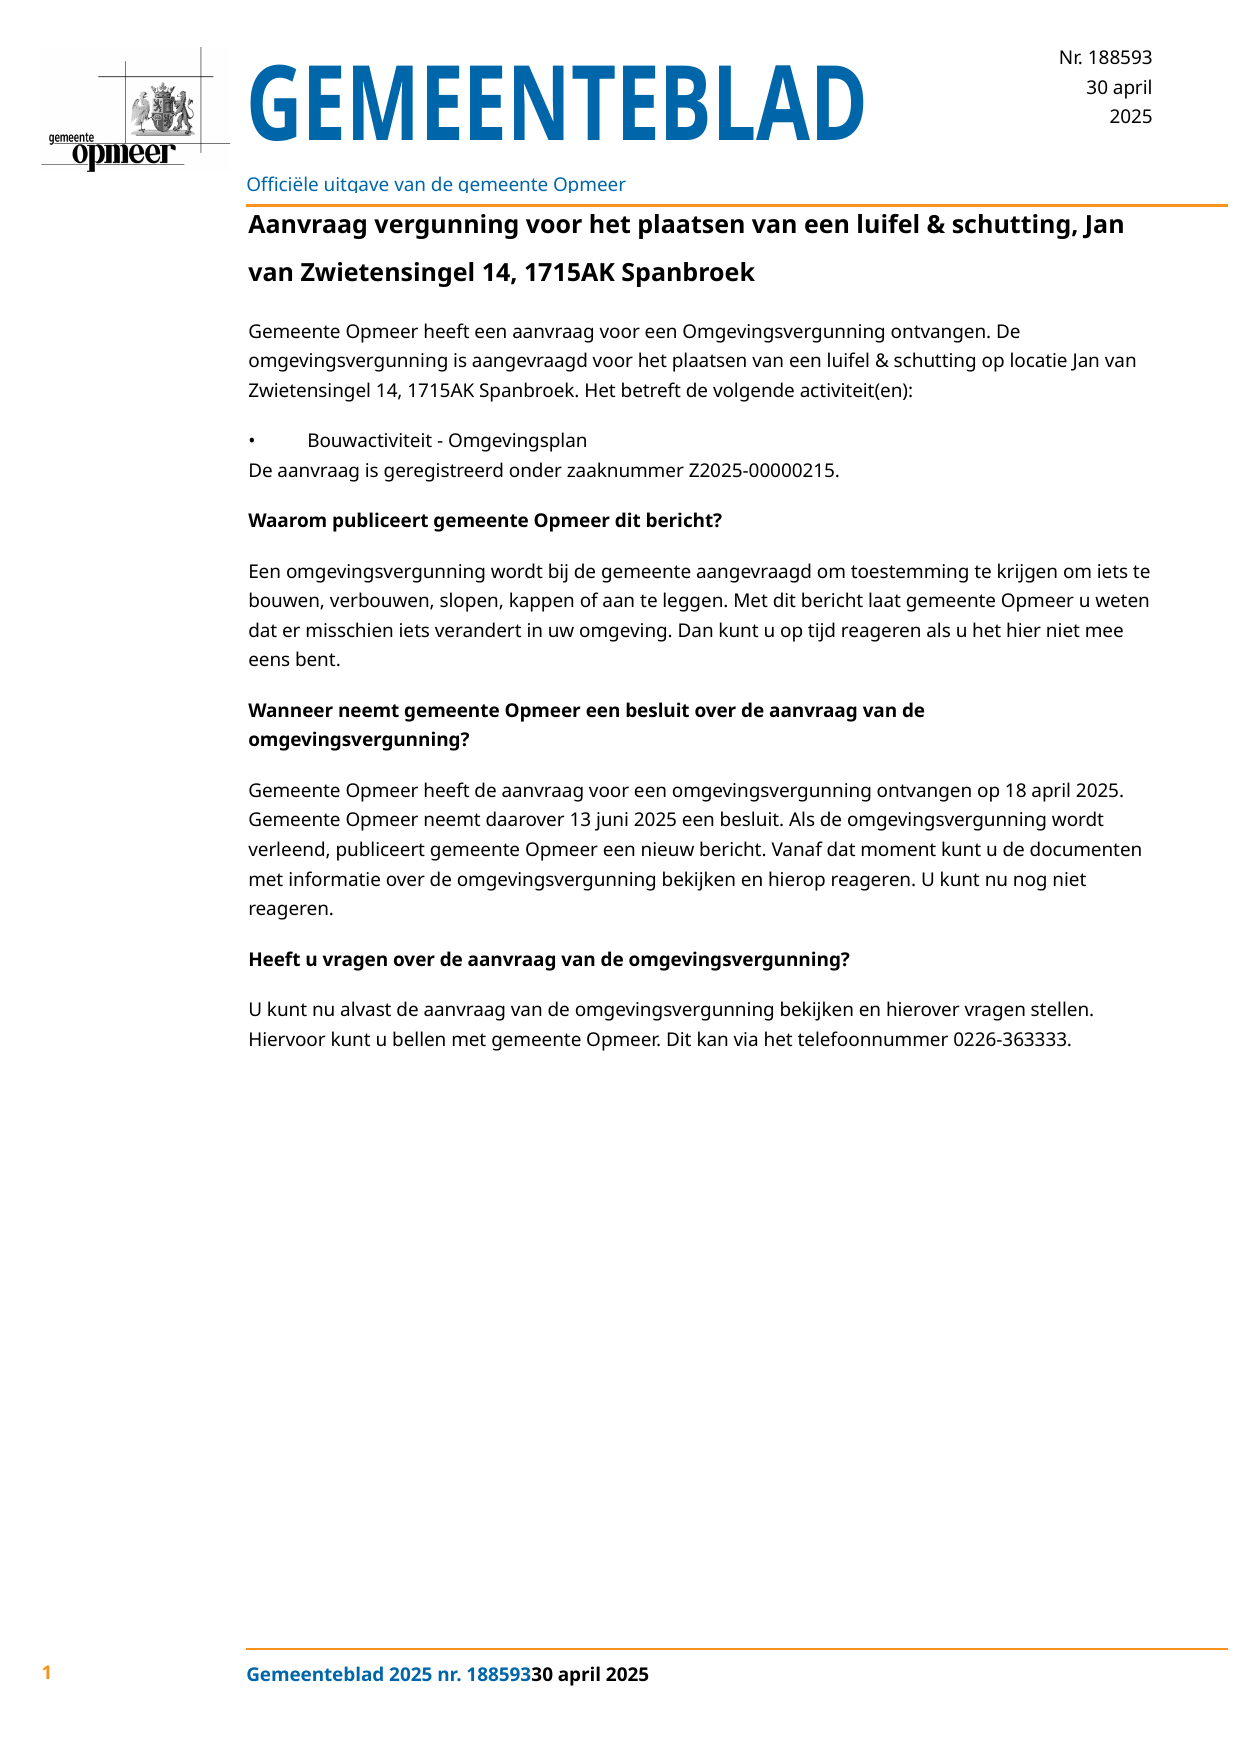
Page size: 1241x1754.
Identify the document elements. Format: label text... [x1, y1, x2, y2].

text Gemeente Opmeer heeft de aanvraag voor een omgevingsvergunning ontvangen op 18 april 2025. Gemeente Opmeer neemt daarover 13 juni 2025 een besluit. Als de omgevingsvergunning wordt verleend, publiceert gemeente Opmeer een nieuw bericht. Vanaf dat moment kunt u de documenten met informatie over de omgevingsvergunning bekijken en hierop reageren. U kunt nu nog niet reageren. [248, 777, 1152, 921]
text Heeft u vragen over de aanvraag van de omgevingsvergunning? [248, 946, 1152, 972]
text Een omgevingsvergunning wordt bij de gemeente aangevraagd om toestemming te krijgen om iets te bouwen, verbouwen, slopen, kappen of aan te leggen. Met dit bericht laat gemeente Opmeer u weten dat er misschien iets verandert in uw omgeving. Dan kunt u op tijd reageren als u het hier niet mee eens bent. [248, 558, 1152, 672]
list Bouwactiviteit - Omgevingsplan [248, 427, 1152, 453]
text Wanneer neemt gemeente Opmeer een besluit over de aanvraag van de omgevingsvergunning? [248, 697, 1152, 752]
text De aanvraag is geregistreerd onder zaaknummer Z2025-00000215. [248, 457, 1152, 483]
text Gemeente Opmeer heeft een aanvraag voor een Omgevingsvergunning ontvangen. De omgevingsvergunning is aangevraagd voor het plaatsen van een luifel & schutting op locatie Jan van Zwietensingel 14, 1715AK Spanbroek. Het betreft de volgende activiteit(en): [248, 318, 1152, 403]
text Aanvraag vergunning voor het plaatsen van een luifel & schutting, Jan van Zwietensingel 14, 1715AK Spanbroek [248, 207, 1152, 288]
text U kunt nu alvast de aanvraag van de omgevingsvergunning bekijken en hierover vragen stellen. Hiervoor kunt u bellen met gemeente Opmeer. Dit kan via het telefoonnummer 0226-363333. [248, 996, 1152, 1052]
text Waarom publiceert gemeente Opmeer dit bericht? [248, 507, 1152, 533]
picture [41, 47, 231, 172]
